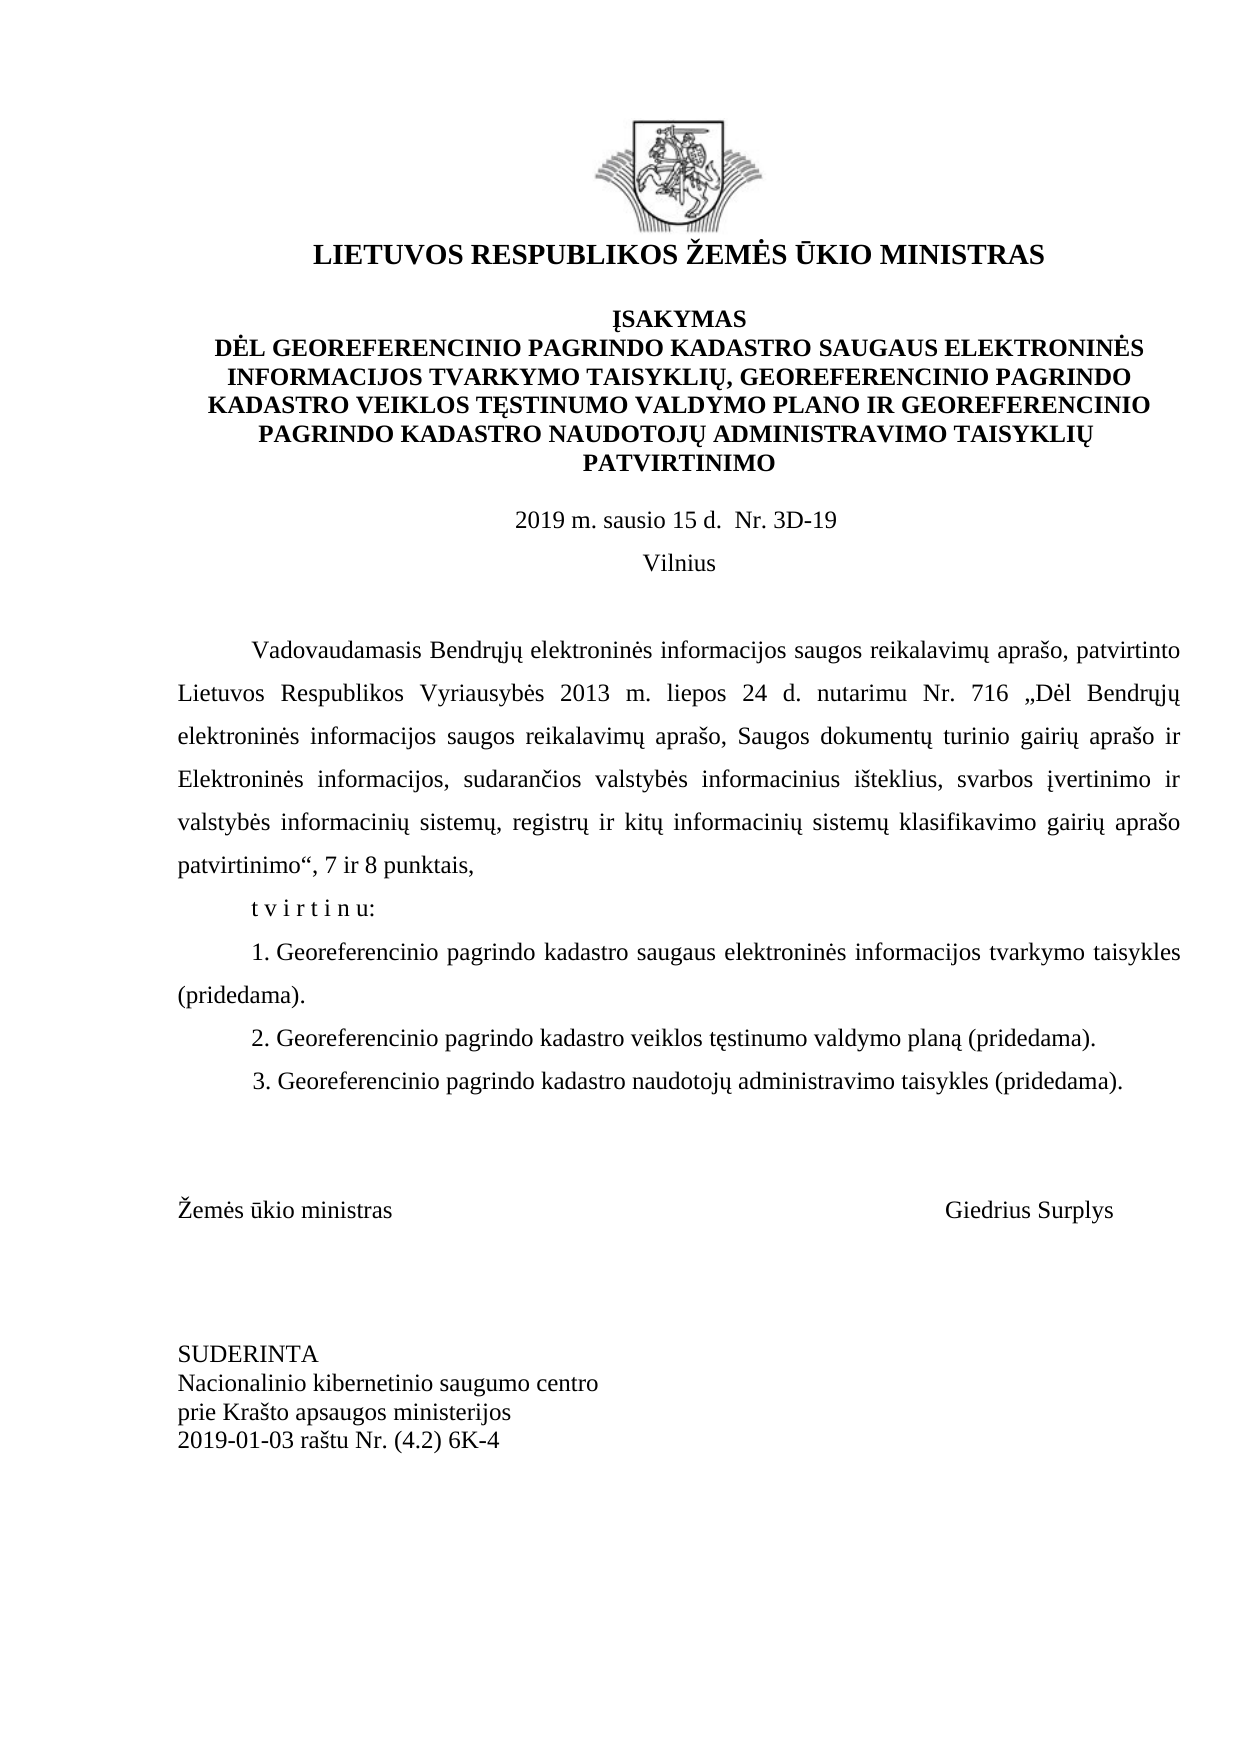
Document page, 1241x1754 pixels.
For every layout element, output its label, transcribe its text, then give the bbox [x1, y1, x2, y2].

text LIETUVOS RESPUBLIKOS ŽEMĖS ŪKIO MINISTRAS [177, 237, 1181, 271]
text 2019 m. sausio 15 d. Nr. 3D-19 [177, 505, 1181, 534]
text Žemės ūkio ministras Giedrius Surplys [177, 1195, 1181, 1224]
text 2019-01-03 raštu Nr. (4.2) 6K-4 [177, 1425, 1181, 1454]
text Vilnius [177, 548, 1181, 577]
text ĮSAKYMAS [177, 304, 1181, 333]
text Nacionalinio kibernetinio saugumo centro [177, 1368, 1181, 1397]
text PATVIRTINIMO [177, 448, 1181, 477]
text 3. Georeferencinio pagrindo kadastro naudotojų administravimo taisykles (pridedama). [177, 1066, 1181, 1095]
text t v i r t i n u: [177, 893, 1181, 922]
text SUDERINTA [177, 1339, 1181, 1368]
text 1. Georeferencinio pagrindo kadastro saugaus elektroninės informacijos tvarkymo taisykles (pridedama). [177, 937, 1181, 1008]
text 2. Georeferencinio pagrindo kadastro veiklos tęstinumo valdymo planą (pridedama). [177, 1023, 1181, 1052]
text Vadovaudamasis Bendrųjų elektroninės informacijos saugos reikalavimų aprašo, patvirtinto Lietuvos Respublikos Vyriausybės 2013 m. liepos 24 d. nutarimu Nr. 716 „Dėl Bendrųjų elektroninės informacijos saugos reikalavimų aprašo, Saugos dokumentų turinio gairių aprašo ir Elektroninės informacijos, sudarančios valstybės informacinius išteklius, svarbos įvertinimo ir valstybės informacinių sistemų, registrų ir kitų informacinių sistemų klasifikavimo gairių aprašo patvirtinimo“, 7 ir 8 punktais, [177, 635, 1181, 879]
text prie Krašto apsaugos ministerijos [177, 1397, 1181, 1425]
subtitle DĖL Georeferencinio pagrindo kadastro SAUGAUS ELEKTRONINĖS INFORMACIJOS TVARKYMO TAISYKLIŲ, Georeferencinio pagrindo kadastro VEIKLOS TĘSTINUMO VALDYMO PLANO IR Georeferencinio pagrindo kadastro NAUDOTOJŲ ADMINISTRAVIMO TAISYKLIŲ [177, 333, 1181, 448]
